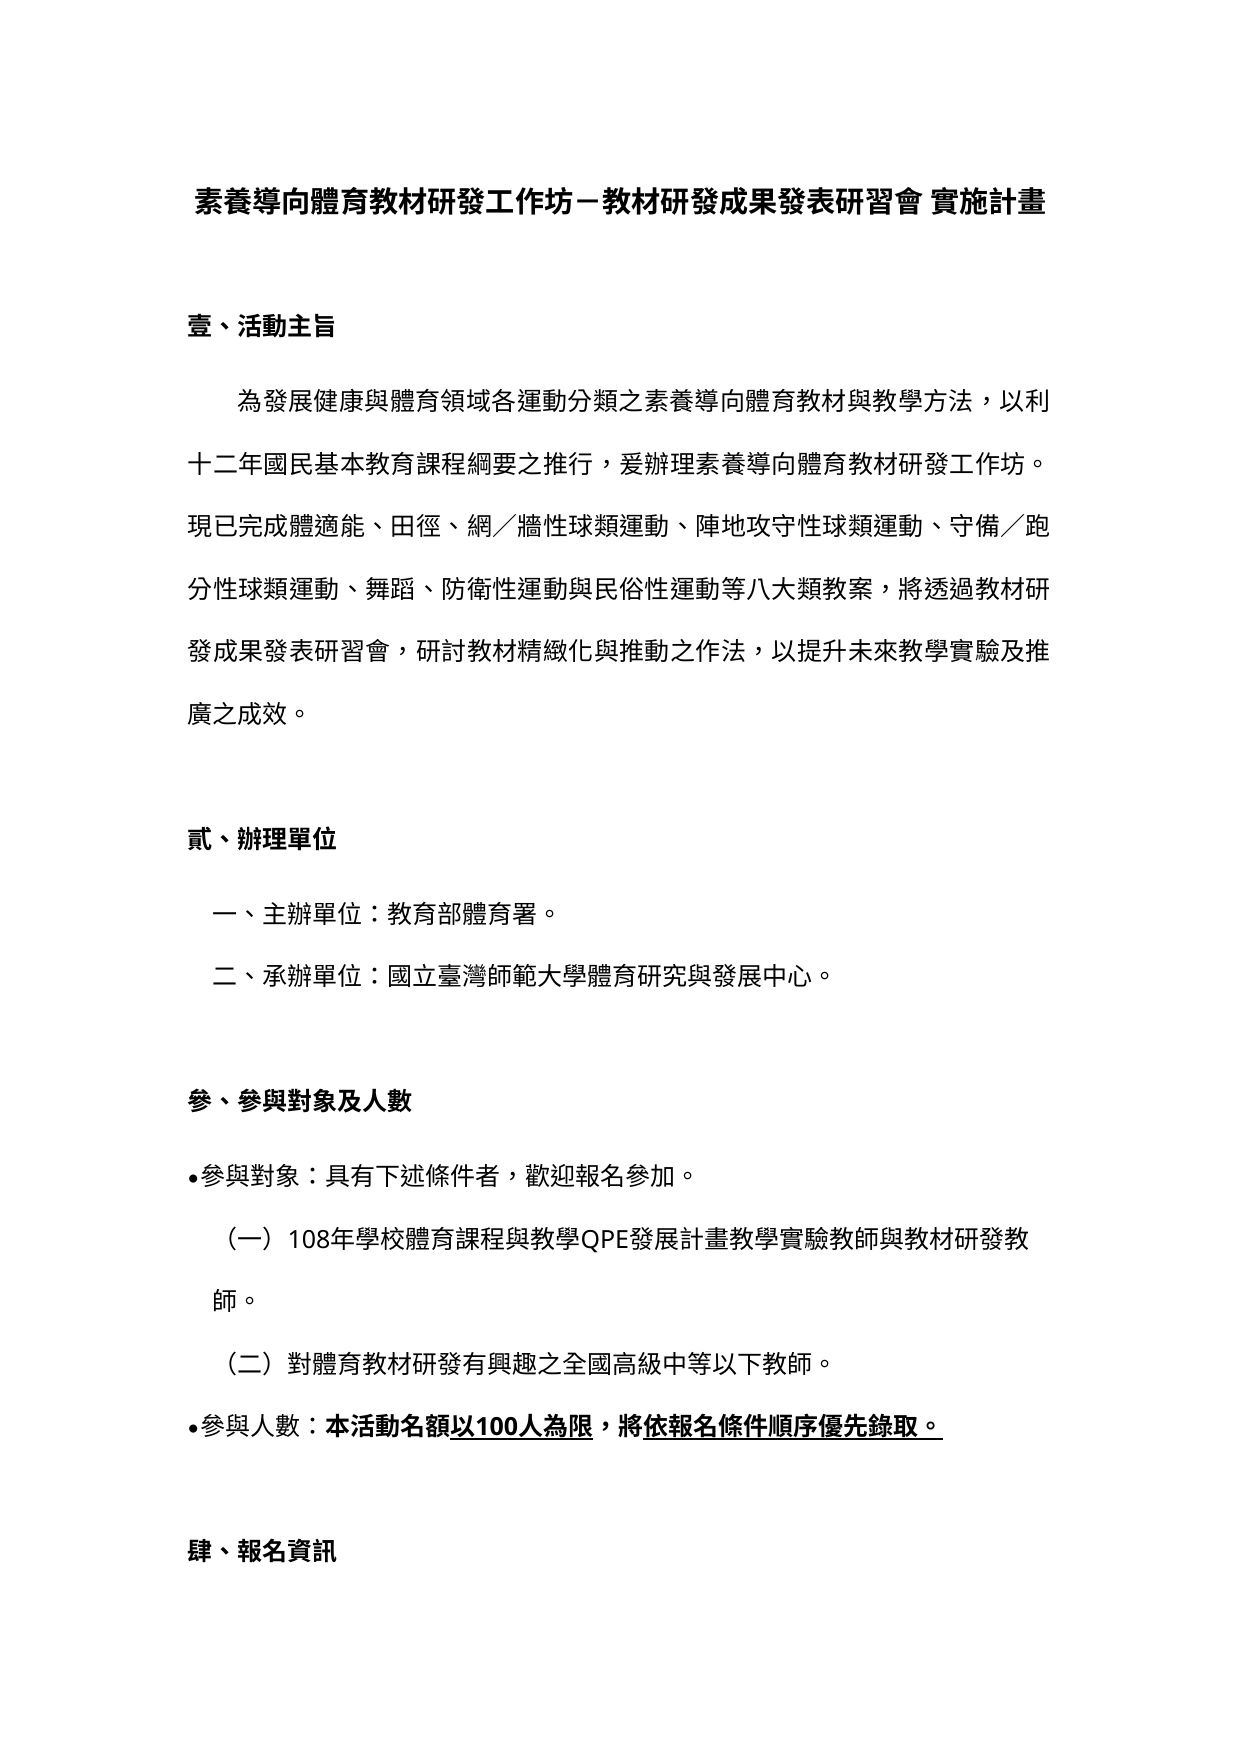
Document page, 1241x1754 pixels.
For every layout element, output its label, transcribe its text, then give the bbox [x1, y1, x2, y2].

text 二、承辦單位：國立臺灣師範大學體育研究與發展中心。 [212, 933, 1053, 996]
text 素養導向體育教材研發工作坊－教材研發成果發表研習會 實施計畫 [187, 158, 1053, 221]
text 壹、活動主旨 [187, 283, 1053, 346]
text 為發展健康與體育領域各運動分類之素養導向體育教材與教學方法，以利十二年國民基本教育課程綱要之推行，爰辦理素養導向體育教材研發工作坊。現已完成體適能、田徑、網∕牆性球類運動、陣地攻守性球類運動、守備∕跑分性球類運動、舞蹈、防衛性運動與民俗性運動等八大類教案，將透過教材研發成果發表研習會，研討教材精緻化與推動之作法，以提升未來教學實驗及推廣之成效。 [187, 358, 1053, 733]
text （一）108年學校體育課程與教學QPE發展計畫教學實驗教師與教材研發教師。 [212, 1196, 1053, 1321]
text 參、參與對象及人數 [187, 1058, 1053, 1121]
text （二）對體育教材研發有興趣之全國高級中等以下教師。 [212, 1321, 1053, 1383]
list 參與對象：具有下述條件者，歡迎報名參加。 [187, 1133, 1053, 1196]
text 肆、報名資訊 [187, 1508, 1053, 1571]
list 參與人數：本活動名額以100人為限，將依報名條件順序優先錄取。 [187, 1383, 1053, 1446]
text 一、主辦單位：教育部體育署。 [212, 871, 1053, 933]
text 貳、辦理單位 [187, 796, 1053, 858]
